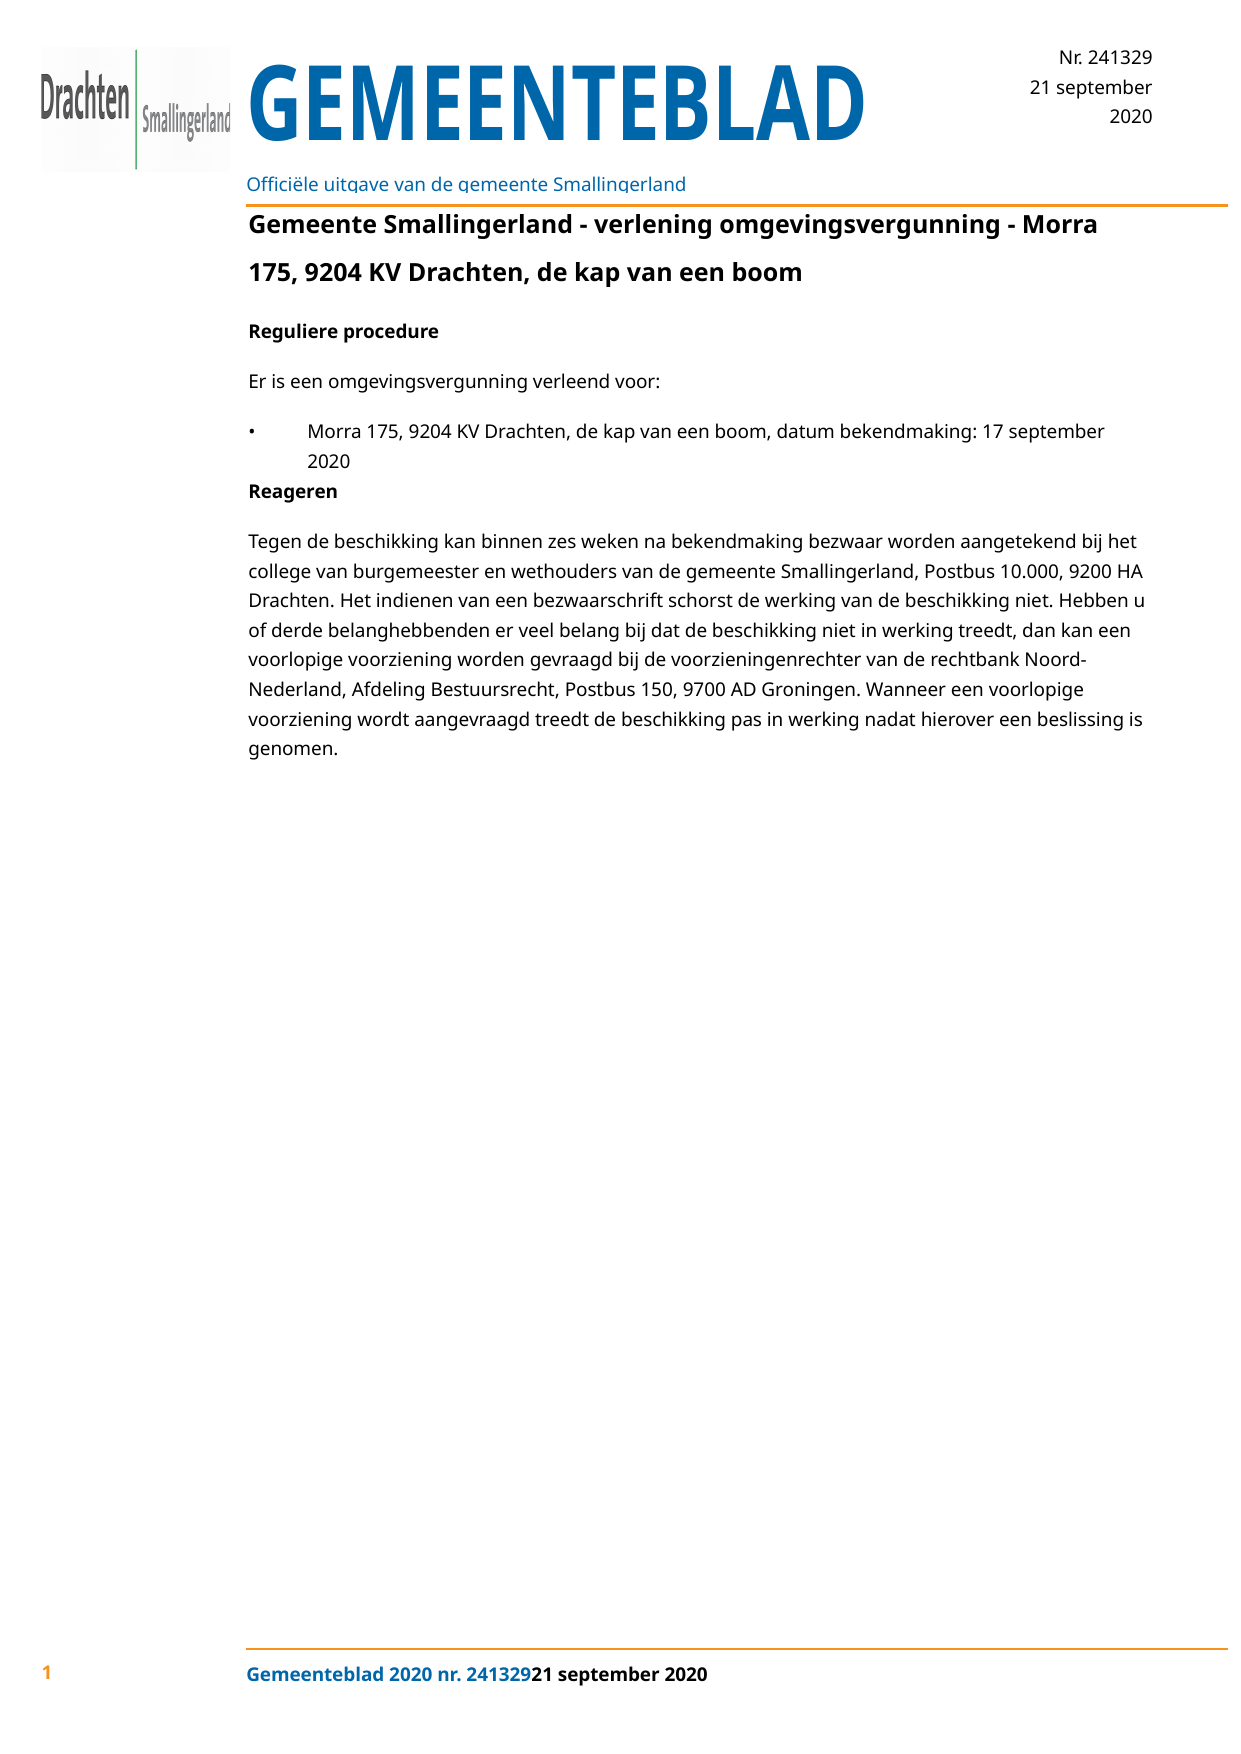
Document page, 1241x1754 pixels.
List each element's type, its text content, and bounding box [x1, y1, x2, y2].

text Reguliere procedure [248, 318, 1152, 344]
text Tegen de beschikking kan binnen zes weken na bekendmaking bezwaar worden aangetekend bij het college van burgemeester en wethouders van de gemeente Smallingerland, Postbus 10.000, 9200 HA Drachten. Het indienen van een bezwaarschrift schorst de werking van de beschikking niet. Hebben u of derde belanghebbenden er veel belang bij dat de beschikking niet in werking treedt, dan kan een voorlopige voorziening worden gevraagd bij de voorzieningenrechter van de rechtbank Noord-Nederland, Afdeling Bestuursrecht, Postbus 150, 9700 AD Groningen. Wanneer een voorlopige voorziening wordt aangevraagd treedt de beschikking pas in werking nadat hierover een beslissing is genomen. [248, 528, 1152, 761]
list Morra 175, 9204 KV Drachten, de kap van een boom, datum bekendmaking: 17 september 2020 [248, 419, 1152, 474]
picture [41, 47, 231, 172]
text Gemeente Smallingerland - verlening omgevingsvergunning - Morra 175, 9204 KV Drachten, de kap van een boom [248, 207, 1152, 288]
text Reageren [248, 478, 1152, 504]
text Er is een omgevingsvergunning verleend voor: [248, 368, 1152, 394]
